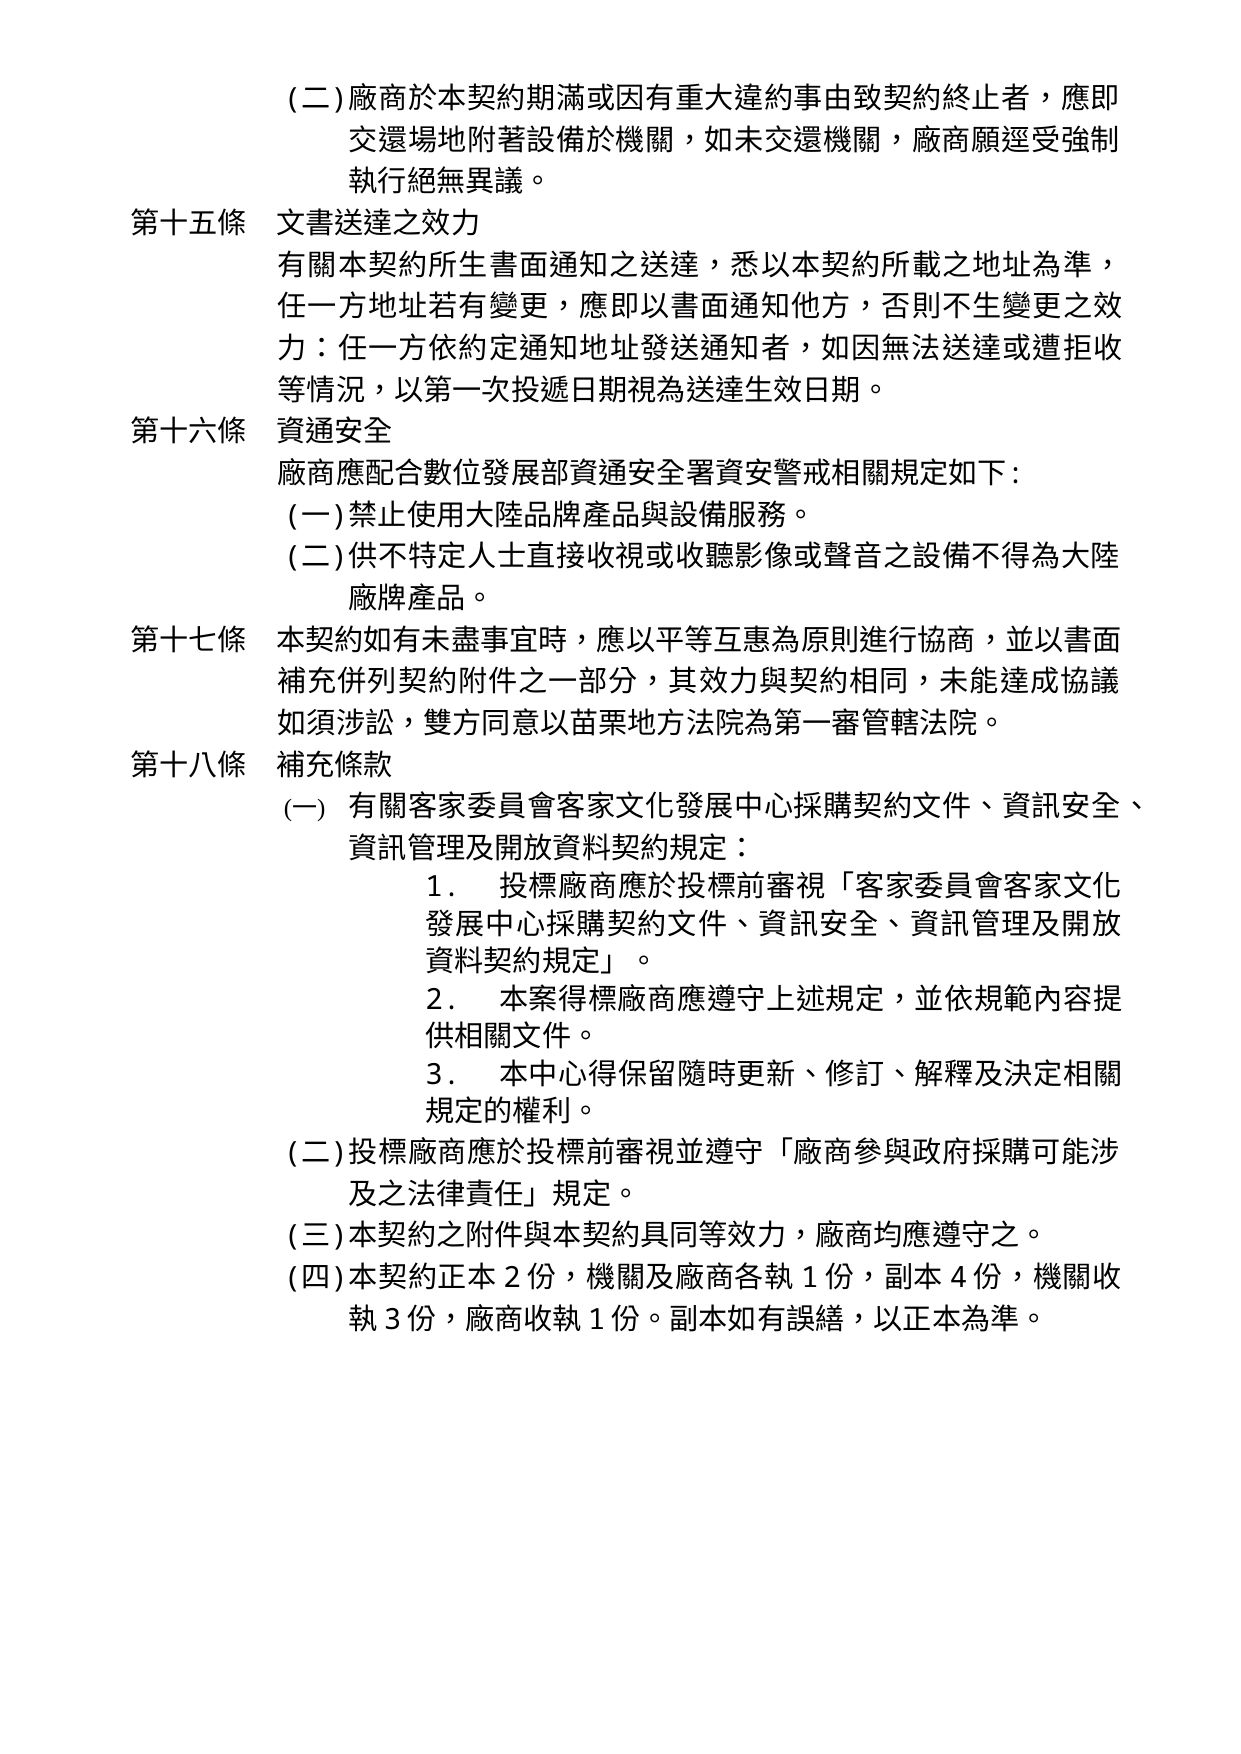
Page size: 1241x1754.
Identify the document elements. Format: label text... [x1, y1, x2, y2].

list 本中心得保留隨時更新、修訂、解釋及決定相關規定的權利。 [425, 1054, 1122, 1129]
text 廠商應配合數位發展部資通安全署資安警戒相關規定如下: [277, 450, 1122, 492]
list 本案得標廠商應遵守上述規定，並依規範內容提供相關文件。 [425, 979, 1122, 1054]
list 供不特定人士直接收視或收聽影像或聲音之設備不得為大陸廠牌產品。 [283, 533, 1122, 617]
list 有關客家委員會客家文化發展中心採購契約文件、資訊安全、資訊管理及開放資料契約規定： [283, 783, 1122, 867]
text 第十六條 資通安全 [130, 408, 1122, 450]
text 有關本契約所生書面通知之送達，悉以本契約所載之地址為準，任一方地址若有變更，應即以書面通知他方，否則不生變更之效力：任一方依約定通知地址發送通知者，如因無法送達或遭拒收等情況，以第一次投遞日期視為送達生效日期。 [277, 242, 1122, 408]
list 廠商於本契約期滿或因有重大違約事由致契約終止者，應即交還場地附著設備於機關，如未交還機關，廠商願逕受強制執行絕無異議。 [283, 75, 1122, 200]
list 本契約正本2份，機關及廠商各執1份，副本4份，機關收執3份，廠商收執1份。副本如有誤繕，以正本為準。 [283, 1254, 1122, 1337]
text 第十七條 本契約如有未盡事宜時，應以平等互惠為原則進行協商，並以書面補充併列契約附件之一部分，其效力與契約相同，未能達成協議如須涉訟，雙方同意以苗栗地方法院為第一審管轄法院。 [130, 617, 1122, 742]
text 第十五條 文書送達之效力 [130, 200, 1122, 242]
list 禁止使用大陸品牌產品與設備服務。 [283, 492, 1122, 533]
text 第十八條 補充條款 [130, 742, 1122, 783]
list 本契約之附件與本契約具同等效力，廠商均應遵守之。 [283, 1212, 1122, 1254]
list 投標廠商應於投標前審視「客家委員會客家文化發展中心採購契約文件、資訊安全、資訊管理及開放資料契約規定」。 [425, 867, 1122, 979]
list 投標廠商應於投標前審視並遵守「廠商參與政府採購可能涉及之法律責任」規定。 [283, 1129, 1122, 1212]
